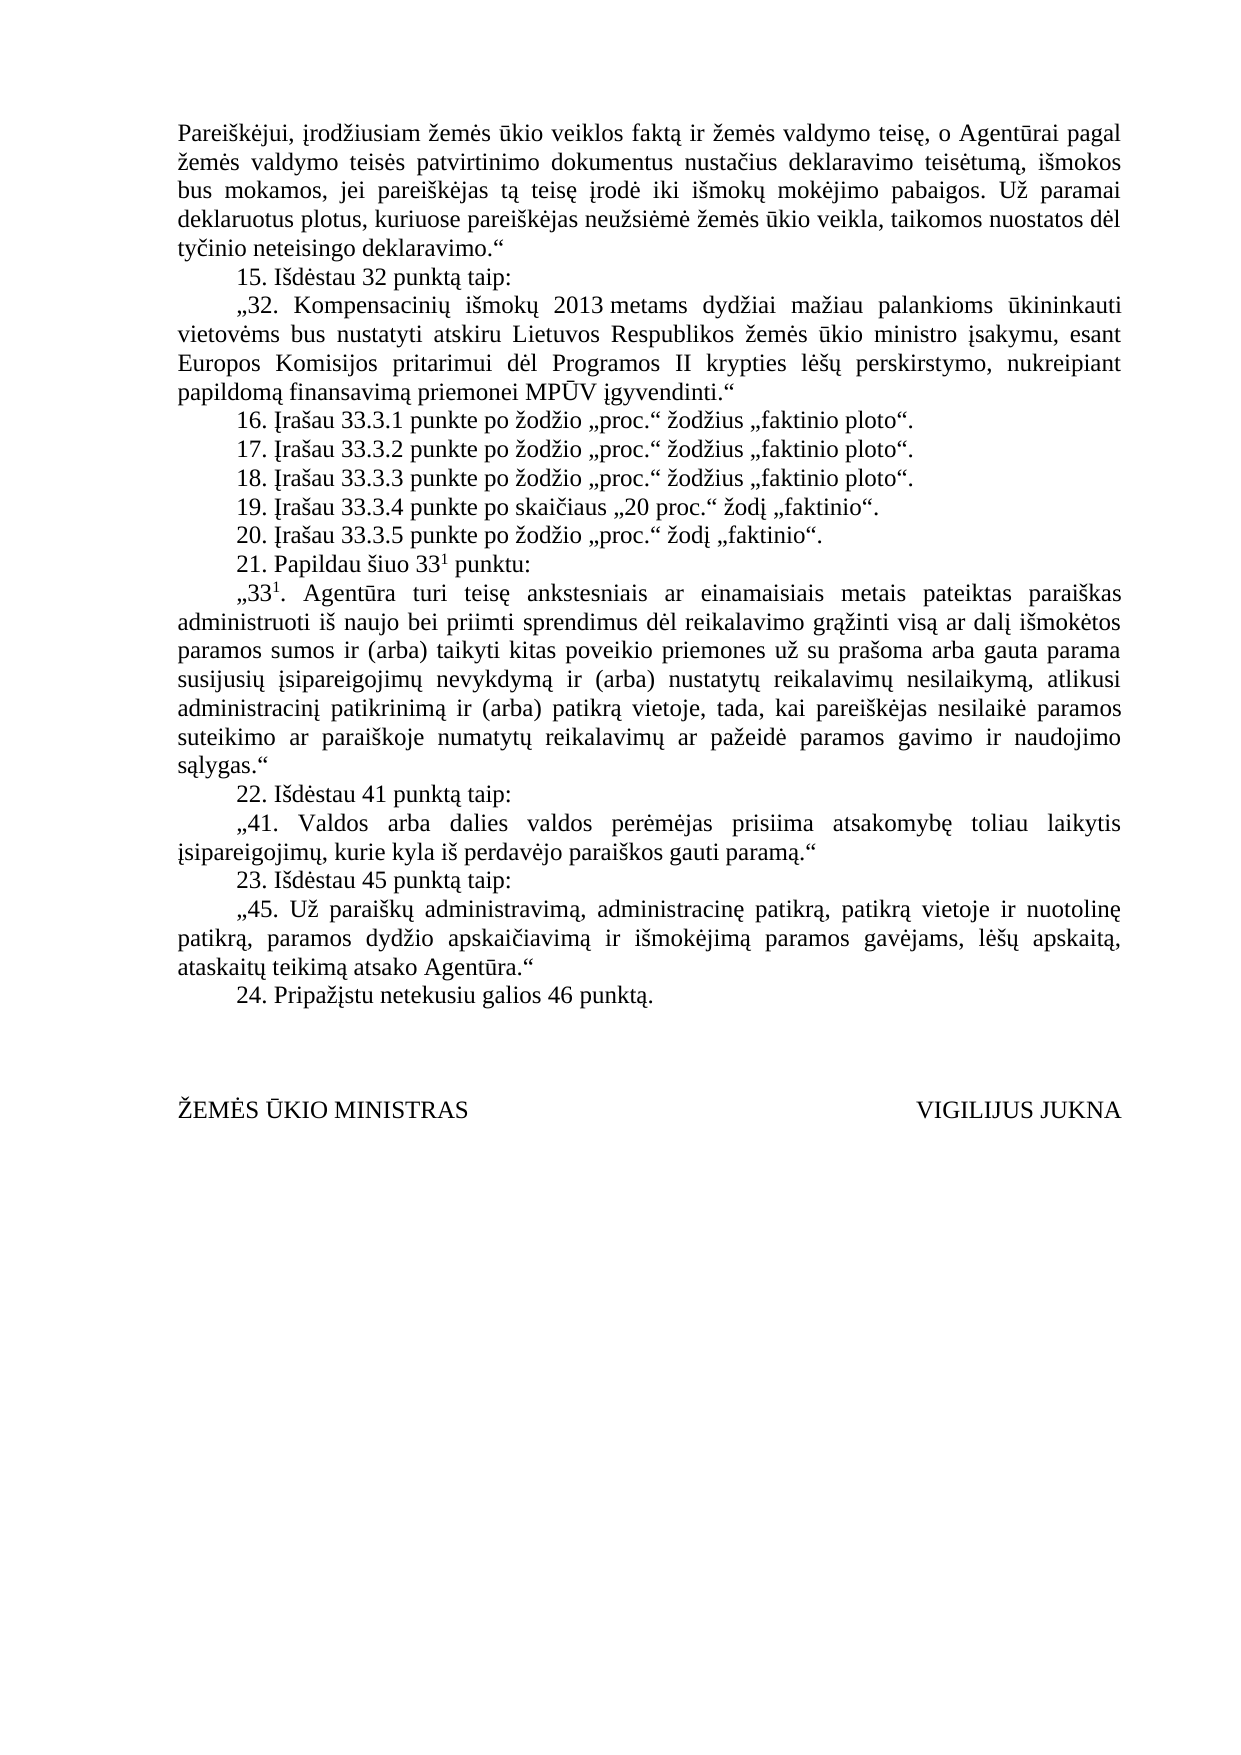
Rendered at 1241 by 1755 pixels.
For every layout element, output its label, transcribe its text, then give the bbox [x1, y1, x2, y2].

text 17. Įrašau 33.3.2 punkte po žodžio „proc.“ žodžius „faktinio ploto“. [177, 434, 1122, 463]
text 18. Įrašau 33.3.3 punkte po žodžio „proc.“ žodžius „faktinio ploto“. [177, 463, 1122, 492]
text 15. Išdėstau 32 punktą taip: [177, 262, 1122, 291]
text 24. Pripažįstu netekusiu galios 46 punktą. [177, 981, 1122, 1009]
text „45. Už paraiškų administravimą, administracinę patikrą, patikrą vietoje ir nuotolinę patikrą, paramos dydžio apskaičiavimą ir išmokėjimą paramos gavėjams, lėšų apskaitą, ataskaitų teikimą atsako Agentūra.“ [177, 894, 1122, 981]
text 16. Įrašau 33.3.1 punkte po žodžio „proc.“ žodžius „faktinio ploto“. [177, 406, 1122, 434]
text Žemės ūkio ministras Vigilijus Jukna [177, 1096, 1122, 1124]
text 20. Įrašau 33.3.5 punkte po žodžio „proc.“ žodį „faktinio“. [177, 521, 1122, 549]
text Pareiškėjui, įrodžiusiam žemės ūkio veiklos faktą ir žemės valdymo teisę, o Agentūrai pagal žemės valdymo teisės patvirtinimo dokumentus nustačius deklaravimo teisėtumą, išmokos bus mokamos, jei pareiškėjas tą teisę įrodė iki išmokų mokėjimo pabaigos. Už paramai deklaruotus plotus, kuriuose pareiškėjas neužsiėmė žemės ūkio veikla, taikomos nuostatos dėl tyčinio neteisingo deklaravimo.“ [177, 118, 1122, 262]
text 21. Papildau šiuo 331 punktu: [177, 549, 1122, 578]
text „331. Agentūra turi teisę ankstesniais ar einamaisiais metais pateiktas paraiškas administruoti iš naujo bei priimti sprendimus dėl reikalavimo grąžinti visą ar dalį išmokėtos paramos sumos ir (arba) taikyti kitas poveikio priemones už su prašoma arba gauta parama susijusių įsipareigojimų nevykdymą ir (arba) nustatytų reikalavimų nesilaikymą, atlikusi administracinį patikrinimą ir (arba) patikrą vietoje, tada, kai pareiškėjas nesilaikė paramos suteikimo ar paraiškoje numatytų reikalavimų ar pažeidė paramos gavimo ir naudojimo sąlygas.“ [177, 578, 1122, 779]
text „41. Valdos arba dalies valdos perėmėjas prisiima atsakomybę toliau laikytis įsipareigojimų, kurie kyla iš perdavėjo paraiškos gauti paramą.“ [177, 808, 1122, 866]
text „32. Kompensacinių išmokų 2013 metams dydžiai mažiau palankioms ūkininkauti vietovėms bus nustatyti atskiru Lietuvos Respublikos žemės ūkio ministro įsakymu, esant Europos Komisijos pritarimui dėl Programos II krypties lėšų perskirstymo, nukreipiant papildomą finansavimą priemonei MPŪV įgyvendinti.“ [177, 291, 1122, 406]
text 23. Išdėstau 45 punktą taip: [177, 866, 1122, 894]
text 19. Įrašau 33.3.4 punkte po skaičiaus „20 proc.“ žodį „faktinio“. [177, 492, 1122, 521]
text 22. Išdėstau 41 punktą taip: [177, 779, 1122, 808]
